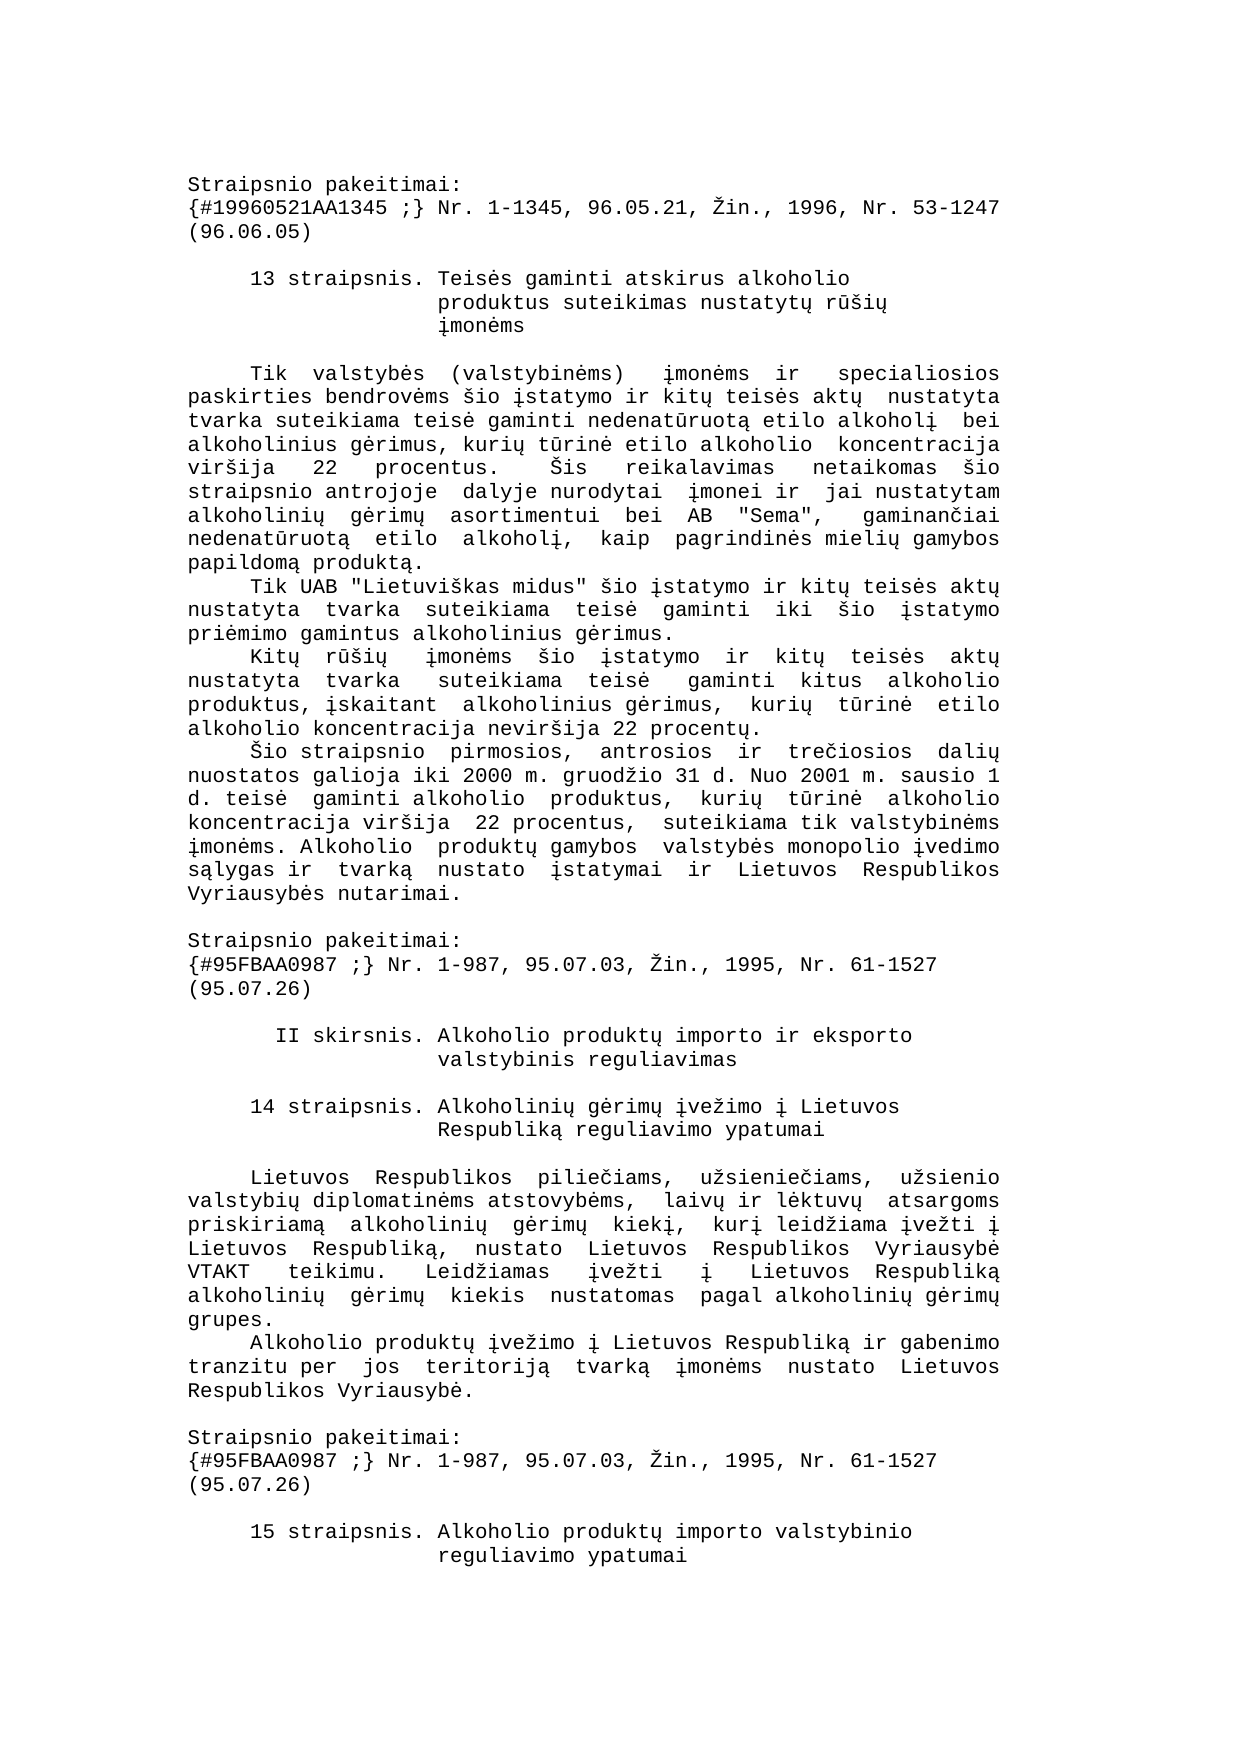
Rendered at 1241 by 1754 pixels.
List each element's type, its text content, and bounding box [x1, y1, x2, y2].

text produktus, įskaitant alkoholinius gėrimus, kurių tūrinė etilo [187, 694, 1053, 717]
text 13 straipsnis. Teisės gaminti atskirus alkoholio [187, 268, 1053, 292]
text nedenatūruotą etilo alkoholį, kaip pagrindinės mielių gamybos [187, 528, 1053, 552]
text priskiriamą alkoholinių gėrimų kiekį, kurį leidžiama įvežti į [187, 1214, 1053, 1238]
text tvarka suteikiama teisė gaminti nedenatūruotą etilo alkoholį bei [187, 410, 1053, 434]
text Straipsnio pakeitimai: [187, 930, 1053, 954]
text papildomą produktą. [187, 552, 1053, 576]
text Tik valstybės (valstybinėms) įmonėms ir specialiosios [187, 363, 1053, 386]
text tranzitu per jos teritoriją tvarką įmonėms nustato Lietuvos [187, 1356, 1053, 1379]
text alkoholinius gėrimus, kurių tūrinė etilo alkoholio koncentracija [187, 434, 1053, 457]
text įmonėms [187, 316, 1053, 339]
text viršija 22 procentus. Šis reikalavimas netaikomas šio [187, 457, 1053, 481]
text VTAKT teikimu. Leidžiamas įvežti į Lietuvos Respubliką [187, 1261, 1053, 1285]
text {#19960521AA1345 ;} Nr. 1-1345, 96.05.21, Žin., 1996, Nr. 53-1247 (96.06.05) [187, 197, 1053, 244]
text alkoholio koncentracija neviršija 22 procentų. [187, 717, 1053, 741]
text grupes. [187, 1309, 1053, 1332]
text alkoholinių gėrimų asortimentui bei AB "Sema", gaminančiai [187, 505, 1053, 528]
text valstybių diplomatinėms atstovybėms, laivų ir lėktuvų atsargoms [187, 1190, 1053, 1214]
text alkoholinių gėrimų kiekis nustatomas pagal alkoholinių gėrimų [187, 1285, 1053, 1309]
text paskirties bendrovėms šio įstatymo ir kitų teisės aktų nustatyta [187, 386, 1053, 410]
text Respublikos Vyriausybė. [187, 1379, 1053, 1403]
text {#95FBAA0987 ;} Nr. 1-987, 95.07.03, Žin., 1995, Nr. 61-1527 (95.07.26) [187, 1451, 1053, 1498]
text II skirsnis. Alkoholio produktų importo ir eksporto [187, 1025, 1053, 1048]
text Tik UAB "Lietuviškas midus" šio įstatymo ir kitų teisės aktų [187, 576, 1053, 599]
text Šio straipsnio pirmosios, antrosios ir trečiosios dalių [187, 741, 1053, 765]
text 15 straipsnis. Alkoholio produktų importo valstybinio [187, 1521, 1053, 1545]
text koncentracija viršija 22 procentus, suteikiama tik valstybinėms [187, 812, 1053, 836]
text Kitų rūšių įmonėms šio įstatymo ir kitų teisės aktų [187, 647, 1053, 670]
text nustatyta tvarka suteikiama teisė gaminti iki šio įstatymo [187, 599, 1053, 623]
text priėmimo gamintus alkoholinius gėrimus. [187, 623, 1053, 647]
text valstybinis reguliavimas [187, 1048, 1053, 1072]
text produktus suteikimas nustatytų rūšių [187, 292, 1053, 316]
text nustatyta tvarka suteikiama teisė gaminti kitus alkoholio [187, 670, 1053, 694]
text {#95FBAA0987 ;} Nr. 1-987, 95.07.03, Žin., 1995, Nr. 61-1527 (95.07.26) [187, 954, 1053, 1001]
text įmonėms. Alkoholio produktų gamybos valstybės monopolio įvedimo [187, 836, 1053, 859]
text Lietuvos Respubliką, nustato Lietuvos Respublikos Vyriausybė [187, 1238, 1053, 1261]
text nuostatos galioja iki 2000 m. gruodžio 31 d. Nuo 2001 m. sausio 1 [187, 765, 1053, 788]
text sąlygas ir tvarką nustato įstatymai ir Lietuvos Respublikos [187, 859, 1053, 883]
text straipsnio antrojoje dalyje nurodytai įmonei ir jai nustatytam [187, 481, 1053, 505]
text d. teisė gaminti alkoholio produktus, kurių tūrinė alkoholio [187, 788, 1053, 812]
text Vyriausybės nutarimai. [187, 883, 1053, 907]
text Respubliką reguliavimo ypatumai [187, 1119, 1053, 1143]
text Straipsnio pakeitimai: [187, 1427, 1053, 1451]
text 14 straipsnis. Alkoholinių gėrimų įvežimo į Lietuvos [187, 1096, 1053, 1119]
text Alkoholio produktų įvežimo į Lietuvos Respubliką ir gabenimo [187, 1332, 1053, 1356]
text Straipsnio pakeitimai: [187, 174, 1053, 197]
text Lietuvos Respublikos piliečiams, užsieniečiams, užsienio [187, 1167, 1053, 1190]
text reguliavimo ypatumai [187, 1545, 1053, 1569]
